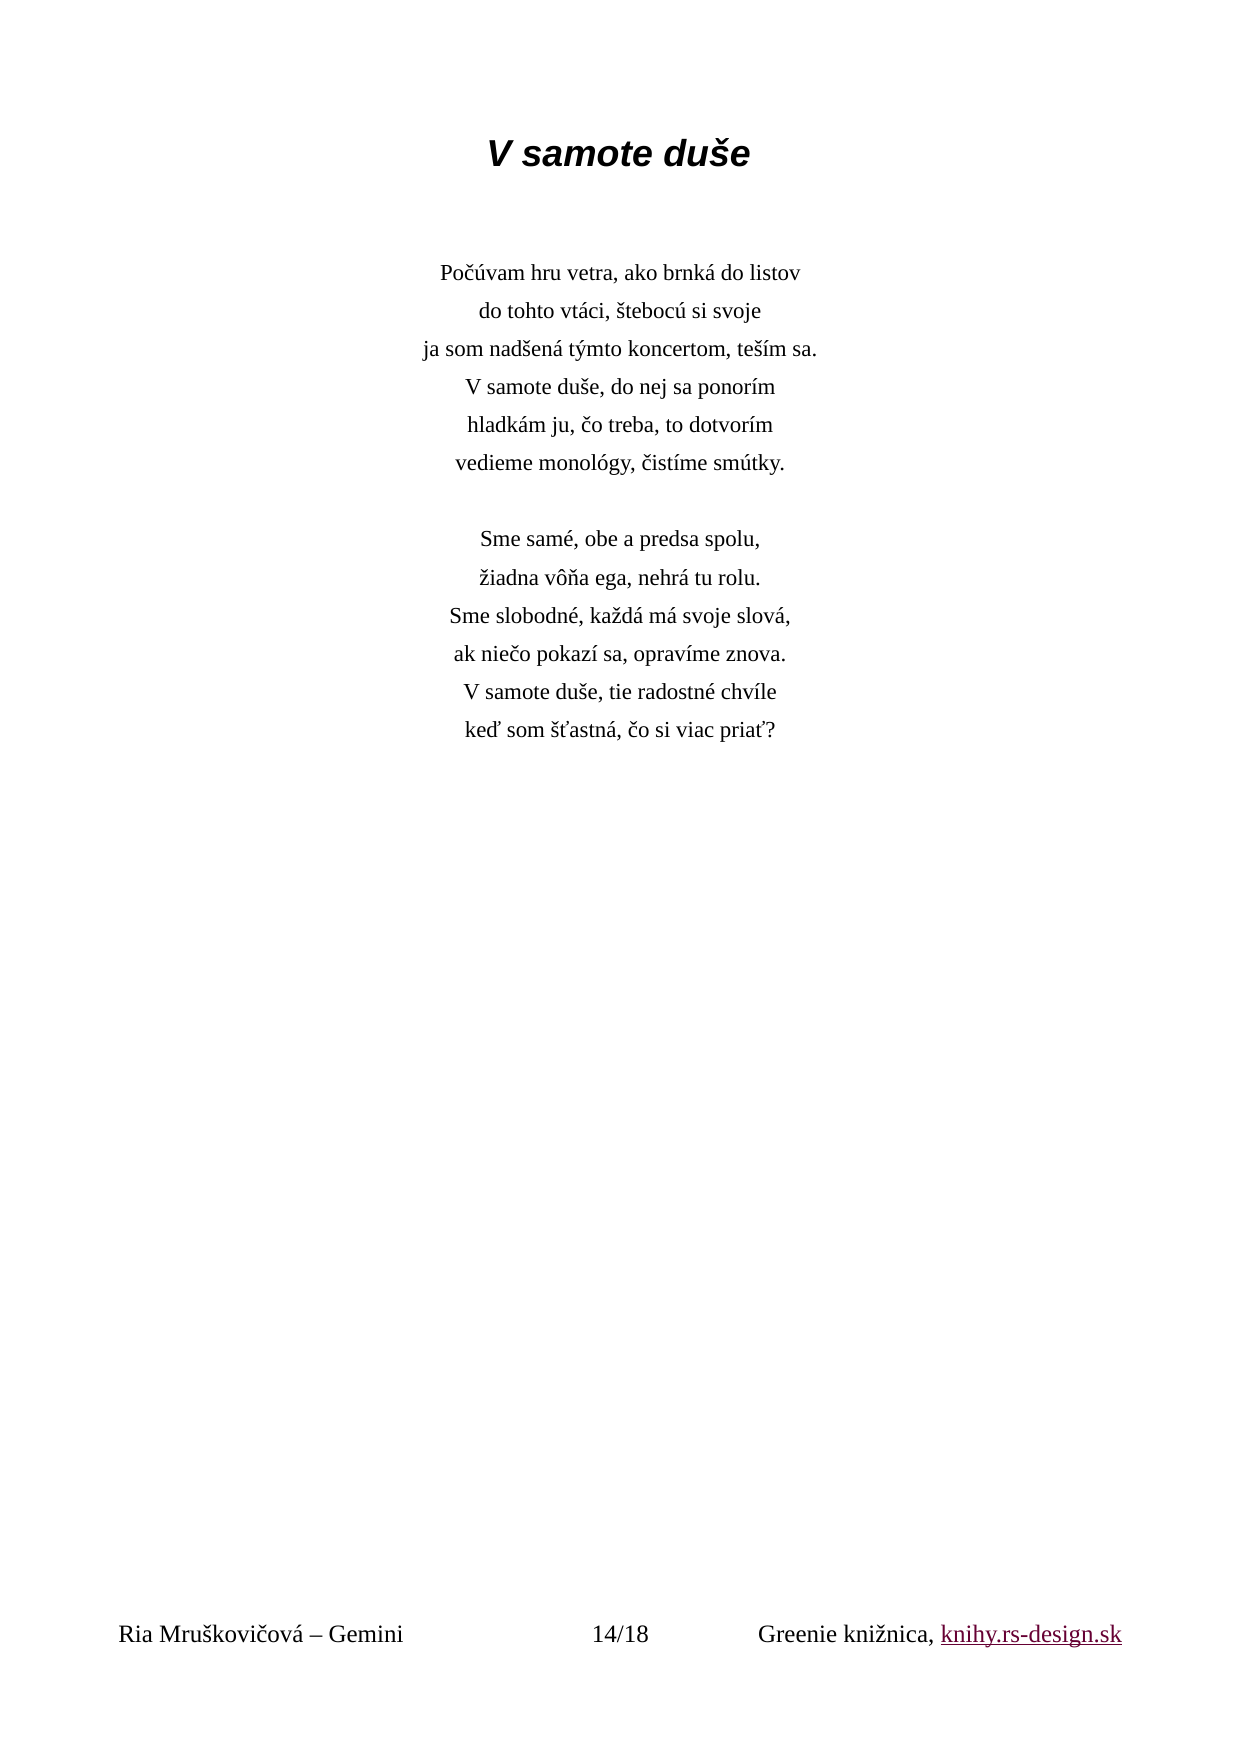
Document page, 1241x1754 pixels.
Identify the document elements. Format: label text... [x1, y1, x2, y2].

text ak niečo pokazí sa, opravíme znova. [106, 640, 1134, 666]
text vedieme monológy, čistíme smútky. [106, 449, 1134, 476]
text keď som šťastná, čo si viac priať? [106, 716, 1134, 742]
text žiadna vôňa ega, nehrá tu rolu. [106, 564, 1134, 590]
text ja som nadšená týmto koncertom, teším sa. [106, 335, 1134, 361]
text V samote duše, do nej sa ponorím [106, 373, 1134, 399]
text do tohto vtáci, štebocú si svoje [106, 297, 1134, 323]
text Počúvam hru vetra, ako brnká do listov [106, 259, 1134, 285]
text V samote duše, tie radostné chvíle [106, 678, 1134, 704]
subtitle V samote duše [106, 131, 1134, 174]
text hladkám ju, čo treba, to dotvorím [106, 411, 1134, 437]
text Sme samé, obe a predsa spolu, [106, 526, 1134, 552]
text Sme slobodné, každá má svoje slová, [106, 602, 1134, 628]
